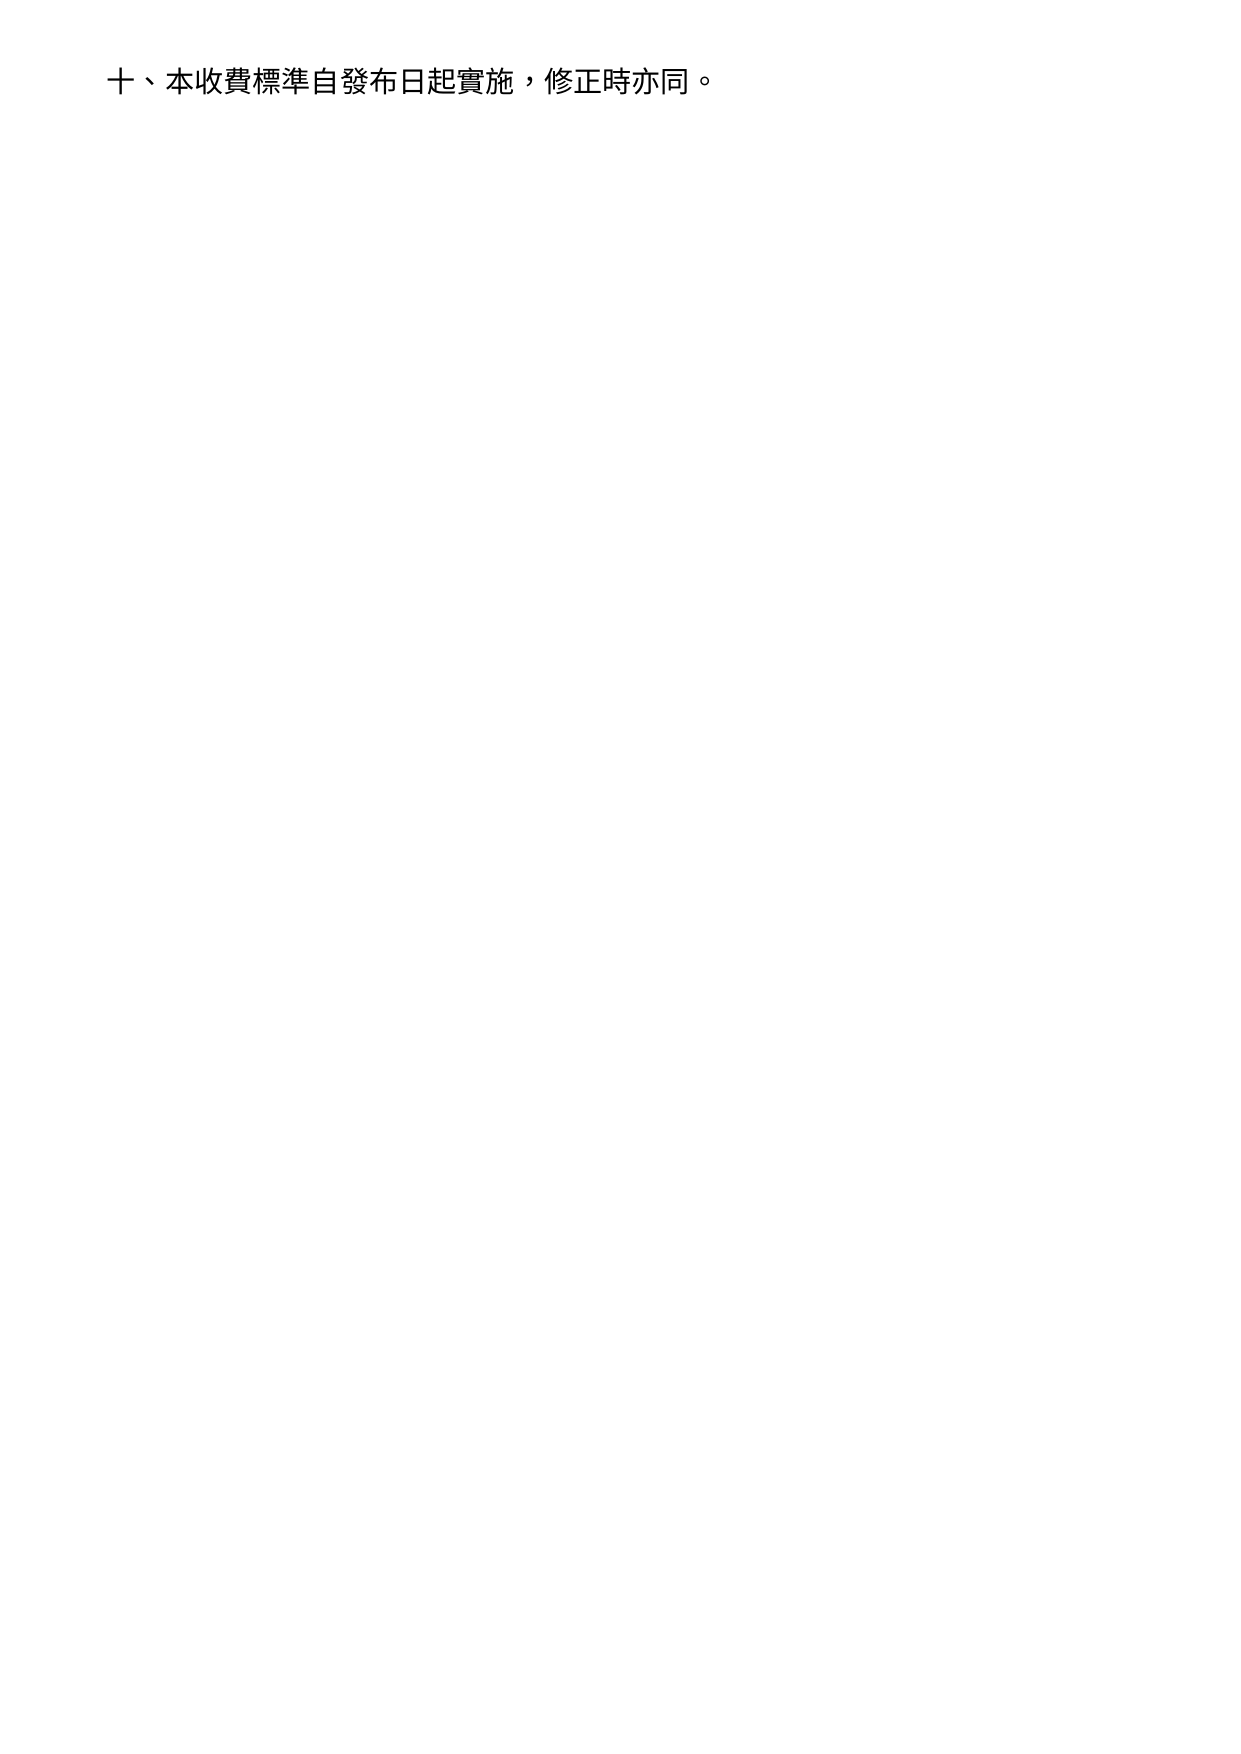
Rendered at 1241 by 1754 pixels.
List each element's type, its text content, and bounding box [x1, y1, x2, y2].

text 十、本收費標準自發布日起實施，修正時亦同。 [106, 59, 1122, 101]
